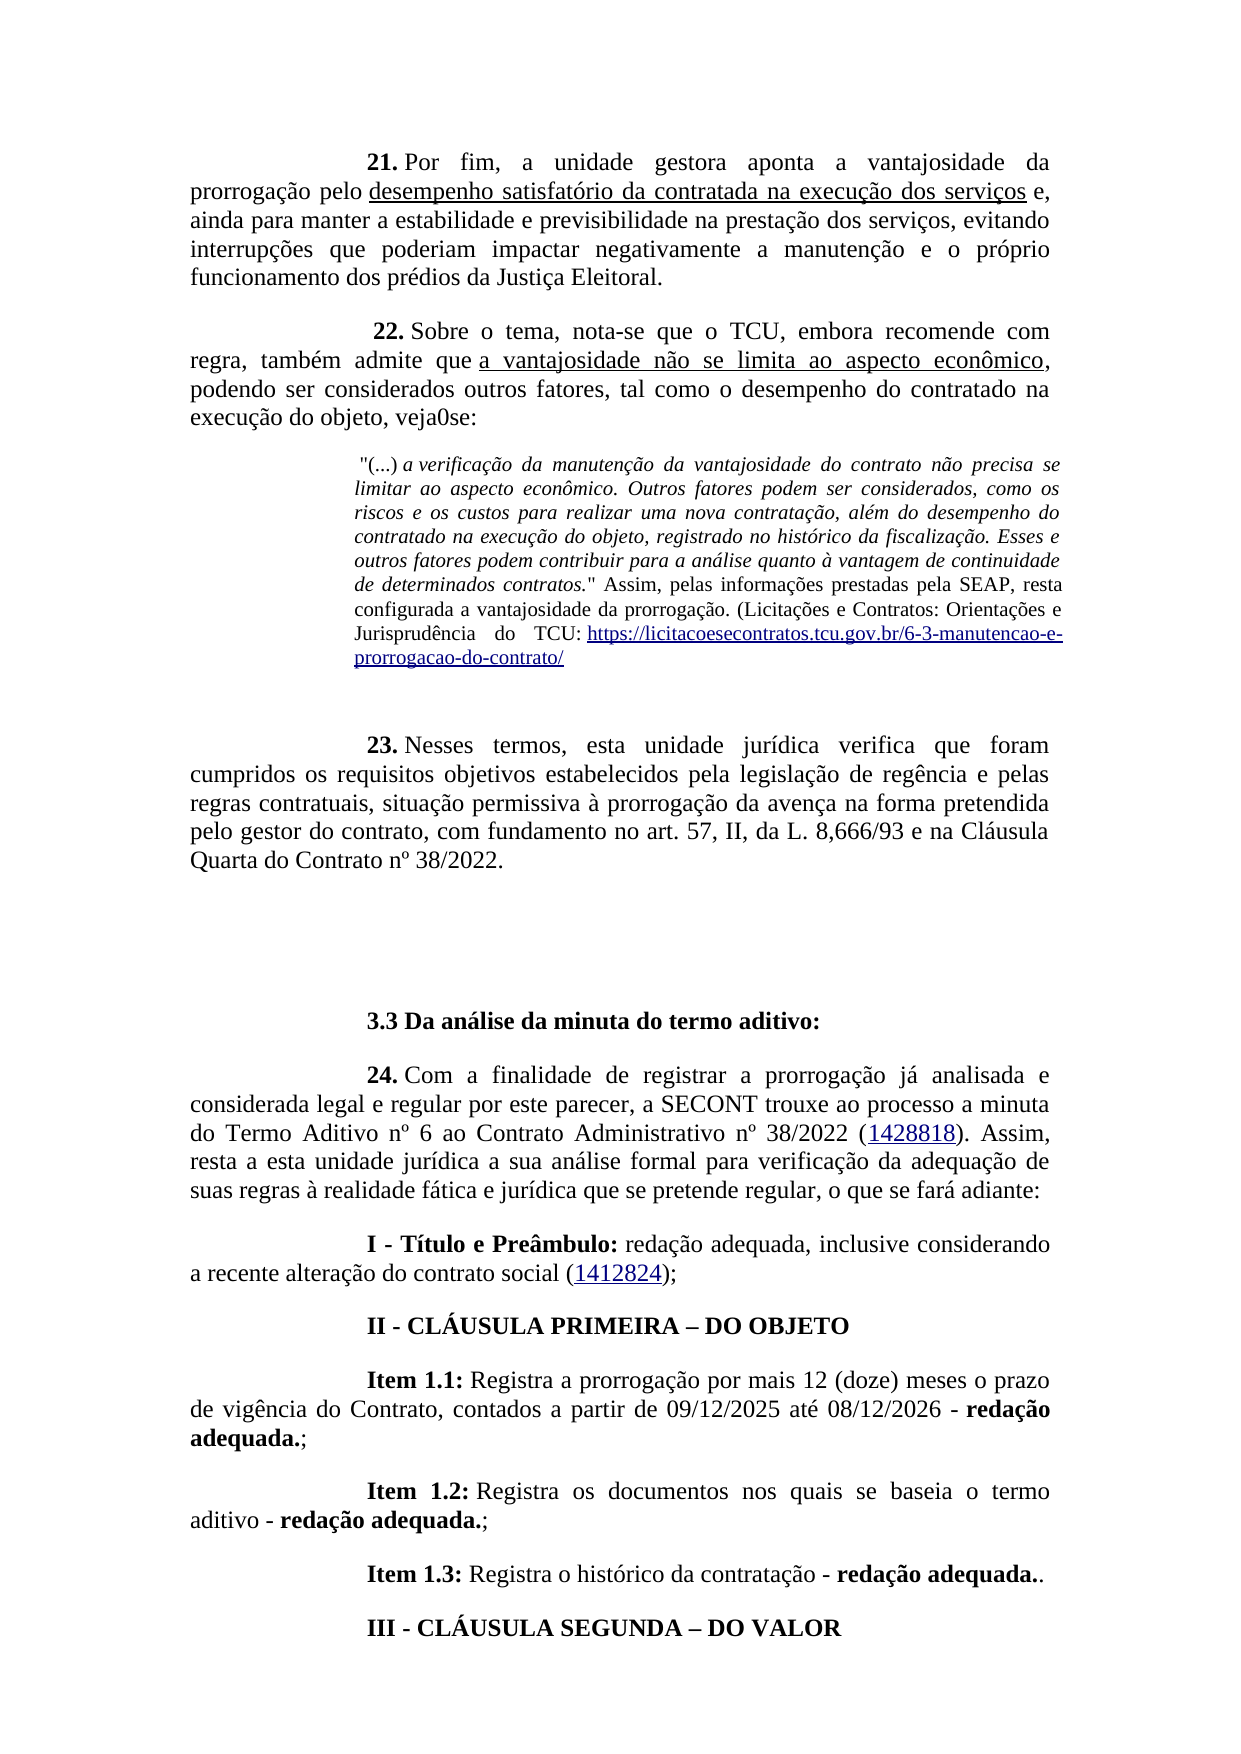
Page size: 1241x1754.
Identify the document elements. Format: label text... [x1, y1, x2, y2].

text Item 1.1: Registra a prorrogação por mais 12 (doze) meses o prazo de vigência do Contrato, contados a partir de 09/12/2025 até 08/12/2026 - redação adequada.; [190, 1365, 1051, 1451]
text 24. Com a finalidade de registrar a prorrogação já analisada e considerada legal e regular por este parecer, a SECONT trouxe ao processo a minuta do Termo Aditivo nº 6 ao Contrato Administrativo nº 38/2022 (1428818). Assim, resta a esta unidade jurídica a sua análise formal para verificação da adequação de suas regras à realidade fática e jurídica que se pretende regular, o que se fará adiante: [190, 1060, 1051, 1204]
text 3.3 Da análise da minuta do termo aditivo: [190, 1006, 1051, 1035]
text III - CLÁUSULA SEGUNDA – DO VALOR [190, 1613, 1051, 1641]
text II - CLÁUSULA PRIMEIRA – DO OBJETO [190, 1311, 1051, 1340]
text I - Título e Preâmbulo: redação adequada, inclusive considerando a recente alteração do contrato social (1412824); [190, 1229, 1051, 1286]
text Item 1.2: Registra os documentos nos quais se baseia o termo aditivo - redação adequada.; [190, 1476, 1051, 1534]
text 21. Por fim, a unidade gestora aponta a vantajosidade da prorrogação pelo desempenho satisfatório da contratada na execução dos serviços e, ainda para manter a estabilidade e previsibilidade na prestação dos serviços, evitando interrupções que poderiam impactar negativamente a manutenção e o próprio funcionamento dos prédios da Justiça Eleitoral. [190, 147, 1051, 291]
text 23. Nesses termos, esta unidade jurídica verifica que foram cumpridos os requisitos objetivos estabelecidos pela legislação de regência e pelas regras contratuais, situação permissiva à prorrogação da avença na forma pretendida pelo gestor do contrato, com fundamento no art. 57, II, da L. 8,666/93 e na Cláusula Quarta do Contrato nº 38/2022. [190, 730, 1051, 874]
text 22. Sobre o tema, nota-se que o TCU, embora recomende com regra, também admite que a vantajosidade não se limita ao aspecto econômico, podendo ser considerados outros fatores, tal como o desempenho do contratado na execução do objeto, veja0se: [190, 316, 1051, 431]
text Item 1.3: Registra o histórico da contratação - redação adequada.. [190, 1559, 1051, 1588]
text "(...) a verificação da manutenção da vantajosidade do contrato não precisa se limitar ao aspecto econômico. Outros fatores podem ser considerados, como os riscos e os custos para realizar uma nova contratação, além do desempenho do contratado na execução do objeto, registrado no histórico da fiscalização. Esses e outros fatores podem contribuir para a análise quanto à vantagem de continuidade de determinados contratos." Assim, pelas informações prestadas pela SEAP, resta configurada a vantajosidade da prorrogação. (Licitações e Contratos: Orientações e Jurisprudência do TCU: https://licitacoesecontratos.tcu.gov.br/6-3-manutencao-e-prorrogacao-do-contrato/ [354, 452, 1063, 669]
